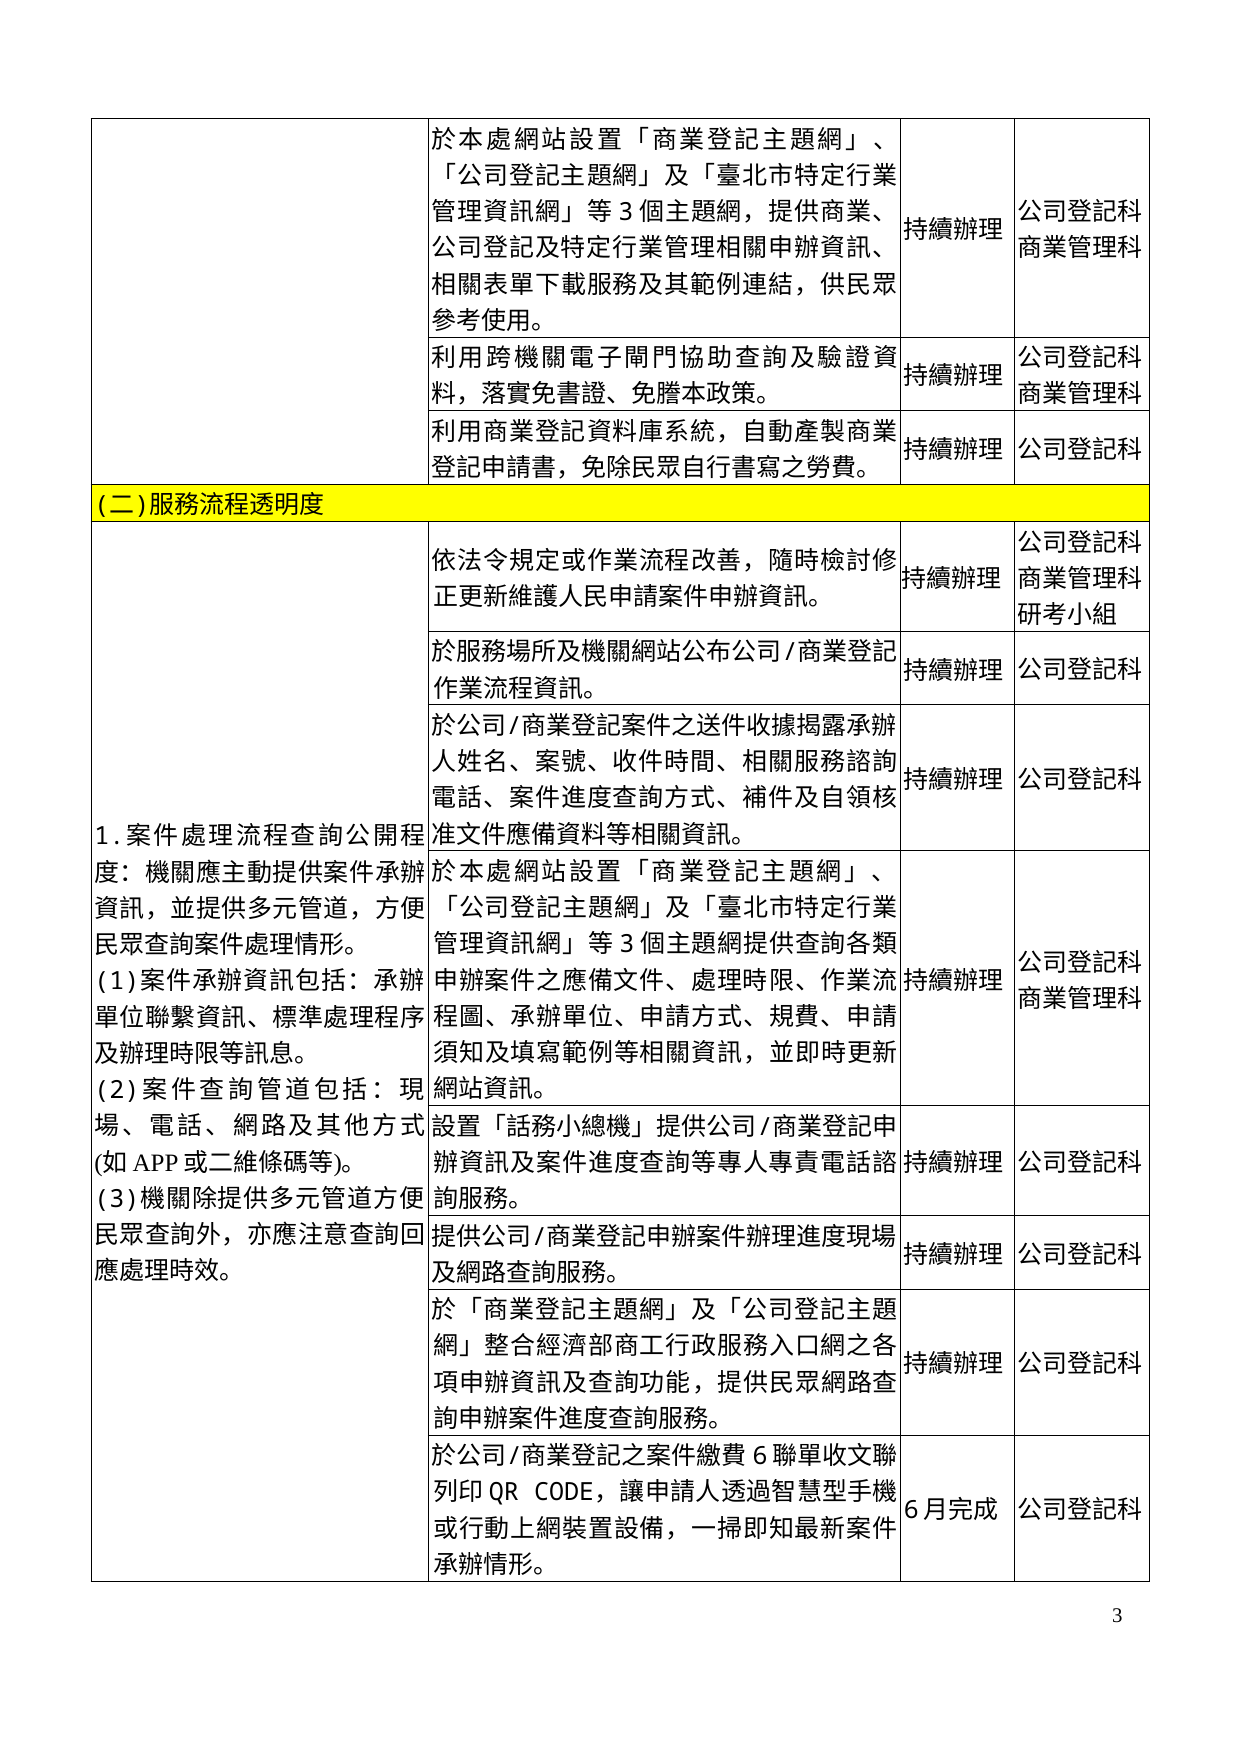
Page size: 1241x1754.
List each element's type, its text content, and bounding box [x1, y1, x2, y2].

table_cell 持續辦理 [901, 411, 1014, 484]
table_cell 公司登記科 商業管理科 研考小組 [1015, 522, 1149, 631]
table_cell 持續辦理 [901, 119, 1014, 337]
table_cell 依法令規定或作業流程改善，隨時檢討修正更新維護人民申請案件申辦資訊。 [429, 522, 900, 631]
table_cell 持續辦理 [901, 705, 1014, 850]
table_cell 於「商業登記主題網」及「公司登記主題網」整合經濟部商工行政服務入口網之各項申辦資訊及查詢功能，提供民眾網路查詢申辦案件進度查詢服務。 [429, 1290, 900, 1434]
table_cell 公司登記科 [1015, 705, 1149, 850]
table_cell 公司登記科 [1015, 411, 1149, 484]
table_cell 公司登記科 [1015, 1106, 1149, 1215]
table_cell 利用商業登記資料庫系統，自動產製商業登記申請書，免除民眾自行書寫之勞費。 [429, 411, 900, 484]
table_cell 6月完成 [901, 1436, 1014, 1581]
table_cell 公司登記科 [1015, 1436, 1149, 1581]
table_cell 持續辦理 [901, 1106, 1014, 1215]
table_cell 持續辦理 [901, 1216, 1014, 1288]
table_cell 公司登記科 [1015, 632, 1149, 704]
table_cell 設置「話務小總機」提供公司/商業登記申辦資訊及案件進度查詢等專人專責電話諮詢服務。 [429, 1106, 900, 1215]
table_cell 公司登記科 商業管理科 [1015, 119, 1149, 337]
table_cell 持續辦理 [901, 522, 1014, 631]
table_cell 持續辦理 [901, 1290, 1014, 1434]
table_cell 於本處網站設置「商業登記主題網」、「公司登記主題網」及「臺北市特定行業管理資訊網」等3個主題網提供查詢各類申辦案件之應備文件、處理時限、作業流程圖、承辦單位、申請方式、規費、申請須知及填寫範例等相關資訊，並即時更新網站資訊。 [429, 851, 900, 1105]
table_cell 公司登記科 商業管理科 [1015, 851, 1149, 1105]
table_cell 持續辦理 [901, 851, 1014, 1105]
table_cell 持續辦理 [901, 632, 1014, 704]
table_cell 1.案件處理流程查詢公開程度：機關應主動提供案件承辦資訊，並提供多元管道，方便民眾查詢案件處理情形。 (1)案件承辦資訊包括：承辦單位聯繫資訊、標準處理程序及辦理時限等訊息。 (2)案件查詢管道包括：現場、電話、網路及其他方式(如APP或二維條碼等)。 (3)機關除提供多元管道方便民眾查詢外，亦應注意查詢回應處理時效。 [92, 522, 428, 1581]
table_cell (二)服務流程透明度 [92, 485, 1149, 521]
table_cell 於本處網站設置「商業登記主題網」、「公司登記主題網」及「臺北市特定行業管理資訊網」等3個主題網，提供商業、公司登記及特定行業管理相關申辦資訊、相關表單下載服務及其範例連結，供民眾參考使用。 [429, 119, 900, 337]
table_cell 利用跨機關電子閘門協助查詢及驗證資料，落實免書證、免謄本政策。 [429, 338, 900, 410]
table_cell 持續辦理 [901, 338, 1014, 410]
table_cell 於服務場所及機關網站公布公司/商業登記作業流程資訊。 [429, 632, 900, 704]
table_cell 公司登記科 [1015, 1290, 1149, 1434]
table_cell 提供公司/商業登記申辦案件辦理進度現場及網路查詢服務。 [429, 1216, 900, 1288]
table_cell 於公司/商業登記案件之送件收據揭露承辦人姓名、案號、收件時間、相關服務諮詢電話、案件進度查詢方式、補件及自領核准文件應備資料等相關資訊。 [429, 705, 900, 850]
table_cell 於公司/商業登記之案件繳費6聯單收文聯列印QR CODE，讓申請人透過智慧型手機或行動上網裝置設備，一掃即知最新案件承辦情形。 [429, 1436, 900, 1581]
table_cell 公司登記科 [1015, 1216, 1149, 1288]
table_cell 公司登記科 商業管理科 [1015, 338, 1149, 410]
